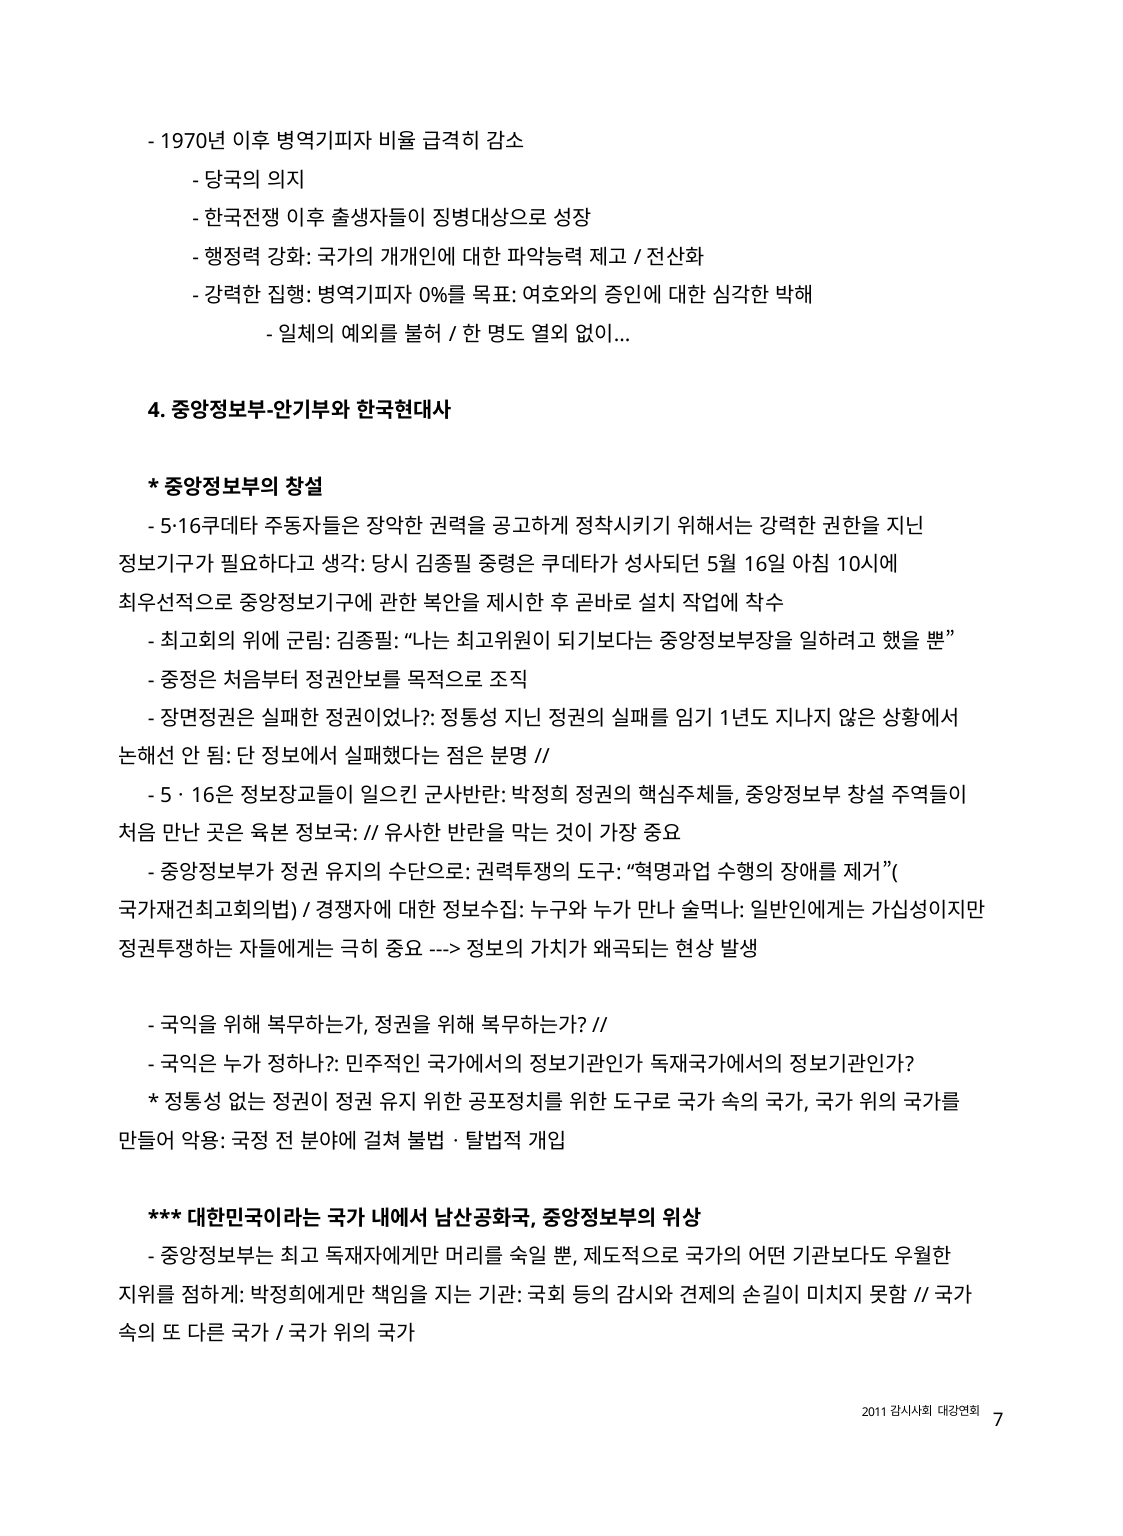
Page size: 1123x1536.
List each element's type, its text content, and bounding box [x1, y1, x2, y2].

text - 1970년 이후 병역기피자 비율 급격히 감소 [118, 118, 1004, 157]
text - 당국의 의지 [118, 157, 1004, 195]
text - 중앙정보부는 최고 독재자에게만 머리를 숙일 뿐, 제도적으로 국가의 어떤 기관보다도 우월한 지위를 점하게: 박정희에게만 책임을 지는 기관: 국회 등의 감시와 견제의 손길이 미치지 못함 // 국가 속의 또 다른 국가 / 국가 위의 국가 [118, 1233, 1004, 1348]
text 4. 중앙정보부-안기부와 한국현대사 [118, 387, 1004, 426]
text - 장면정권은 실패한 정권이었나?: 정통성 지닌 정권의 실패를 임기 1년도 지나지 않은 상황에서 논해선 안 됨: 단 정보에서 실패했다는 점은 분명 // [118, 695, 1004, 772]
text *** 대한민국이라는 국가 내에서 남산공화국, 중앙정보부의 위상 [118, 1194, 1004, 1233]
text - 일체의 예외를 불허 / 한 명도 열외 없이... [118, 310, 1004, 349]
text - 최고회의 위에 군림: 김종필: “나는 최고위원이 되기보다는 중앙정보부장을 일하려고 했을 뿐” [118, 618, 1004, 656]
text * 정통성 없는 정권이 정권 유지 위한 공포정치를 위한 도구로 국가 속의 국가, 국가 위의 국가를 만들어 악용: 국정 전 분야에 걸쳐 불법ㆍ탈법적 개입 [118, 1079, 1004, 1156]
text - 중정은 처음부터 정권안보를 목적으로 조직 [118, 656, 1004, 695]
text - 국익은 누가 정하나?: 민주적인 국가에서의 정보기관인가 독재국가에서의 정보기관인가? [118, 1041, 1004, 1079]
text - 국익을 위해 복무하는가, 정권을 위해 복무하는가? // [118, 1002, 1004, 1041]
text - 5ㆍ16은 정보장교들이 일으킨 군사반란: 박정희 정권의 핵심주체들, 중앙정보부 창설 주역들이 처음 만난 곳은 육본 정보국: // 유사한 반란을 막는 것이 가장 중요 [118, 772, 1004, 848]
text - 한국전쟁 이후 출생자들이 징병대상으로 성장 [118, 195, 1004, 233]
text * 중앙정보부의 창설 [118, 464, 1004, 502]
text - 중앙정보부가 정권 유지의 수단으로: 권력투쟁의 도구: “혁명과업 수행의 장애를 제거”(국가재건최고회의법) / 경쟁자에 대한 정보수집: 누구와 누가 만나 술먹나: 일반인에게는 가십성이지만 정권투쟁하는 자들에게는 극히 중요 ---> 정보의 가치가 왜곡되는 현상 발생 [118, 848, 1004, 964]
text - 행정력 강화: 국가의 개개인에 대한 파악능력 제고 / 전산화 [118, 233, 1004, 272]
text - 5·16쿠데타 주동자들은 장악한 권력을 공고하게 정착시키기 위해서는 강력한 권한을 지닌 정보기구가 필요하다고 생각: 당시 김종필 중령은 쿠데타가 성사되던 5월 16일 아침 10시에 최우선적으로 중앙정보기구에 관한 복안을 제시한 후 곧바로 설치 작업에 착수 [118, 502, 1004, 618]
text - 강력한 집행: 병역기피자 0%를 목표: 여호와의 증인에 대한 심각한 박해 [118, 272, 1004, 310]
